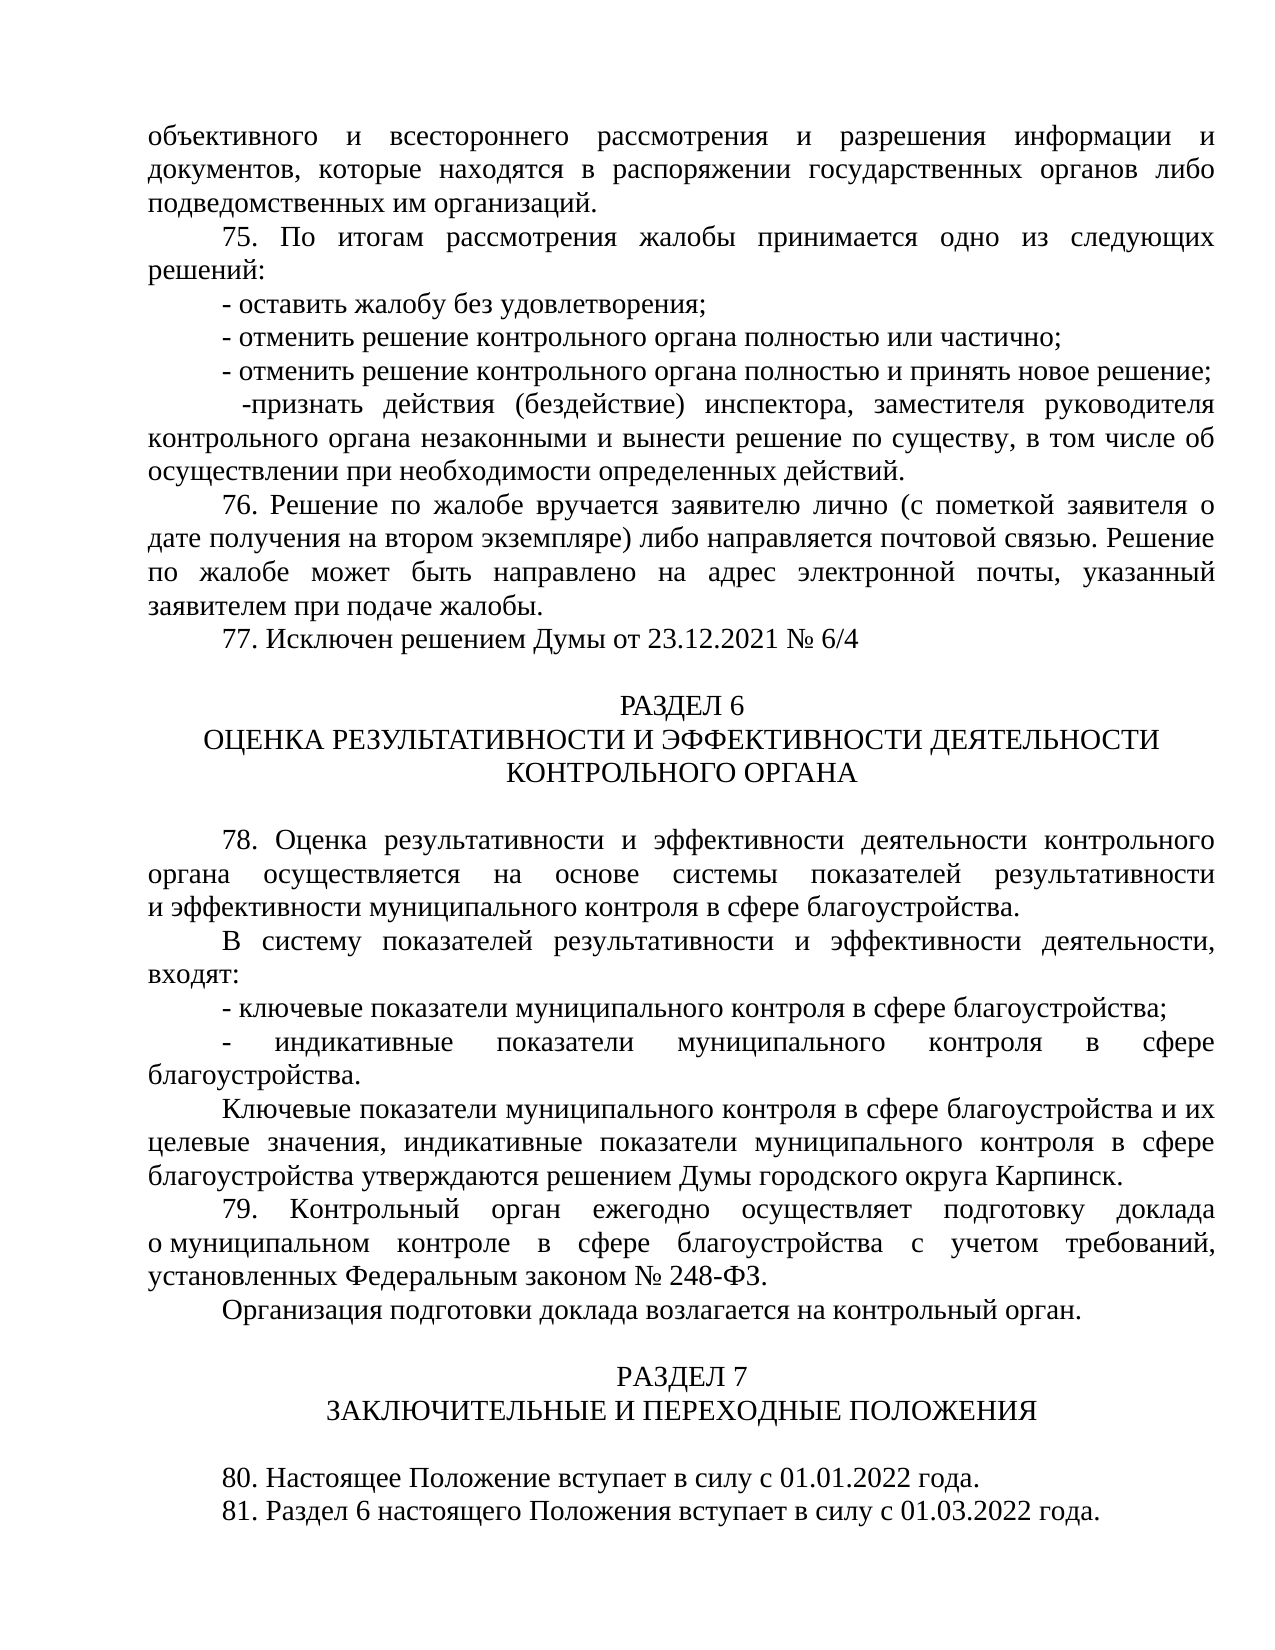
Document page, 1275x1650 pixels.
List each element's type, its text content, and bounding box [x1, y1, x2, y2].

text В систему показателей результативности и эффективности деятельности, входят: [148, 923, 1216, 990]
text -признать действия (бездействие) инспектора, заместителя руководителя контрольного органа незаконными и вынести решение по существу, в том числе об осуществлении при необходимости определенных действий. [148, 386, 1216, 487]
text 79. Контрольный орган ежегодно осуществляет подготовку доклада о муниципальном контроле в сфере благоустройства с учетом требований, установленных Федеральным законом № 248-ФЗ. [148, 1191, 1216, 1292]
text - отменить решение контрольного органа полностью и принять новое решение; [148, 353, 1216, 386]
text КОНТРОЛЬНОГО ОРГАНА [148, 755, 1216, 789]
text ОЦЕНКА РЕЗУЛЬТАТИВНОСТИ И ЭФФЕКТИВНОСТИ ДЕЯТЕЛЬНОСТИ [148, 722, 1216, 755]
text 78. Оценка результативности и эффективности деятельности контрольного органа осуществляется на основе системы показателей результативности и эффективности муниципального контроля в сфере благоустройства. [148, 822, 1216, 923]
text 77. Исключен решением Думы от 23.12.2021 № 6/4 [148, 621, 1216, 655]
text 81. Раздел 6 настоящего Положения вступает в силу с 01.03.2022 года. [148, 1493, 1216, 1527]
text - индикативные показатели муниципального контроля в сфере благоустройства. [148, 1024, 1216, 1091]
text 75. По итогам рассмотрения жалобы принимается одно из следующих решений: [148, 219, 1216, 286]
text объективного и всестороннего рассмотрения и разрешения информации и документов, которые находятся в распоряжении государственных органов либо подведомственных им организаций. [148, 118, 1216, 219]
text РАЗДЕЛ 6 [148, 688, 1216, 722]
text Ключевые показатели муниципального контроля в сфере благоустройства и их целевые значения, индикативные показатели муниципального контроля в сфере благоустройства утверждаются решением Думы городского округа Карпинск. [148, 1091, 1216, 1191]
text - ключевые показатели муниципального контроля в сфере благоустройства; [148, 990, 1216, 1024]
text ЗАКЛЮЧИТЕЛЬНЫЕ И ПЕРЕХОДНЫЕ ПОЛОЖЕНИЯ [148, 1393, 1216, 1426]
text - оставить жалобу без удовлетворения; [148, 286, 1216, 319]
text РАЗДЕЛ 7 [148, 1359, 1216, 1393]
text 80. Настоящее Положение вступает в силу с 01.01.2022 года. [148, 1460, 1216, 1493]
text Организация подготовки доклада возлагается на контрольный орган. [148, 1292, 1216, 1326]
text 76. Решение по жалобе вручается заявителю лично (с пометкой заявителя о дате получения на втором экземпляре) либо направляется почтовой связью. Решение по жалобе может быть направлено на адрес электронной почты, указанный заявителем при подаче жалобы. [148, 487, 1216, 621]
text - отменить решение контрольного органа полностью или частично; [148, 319, 1216, 353]
